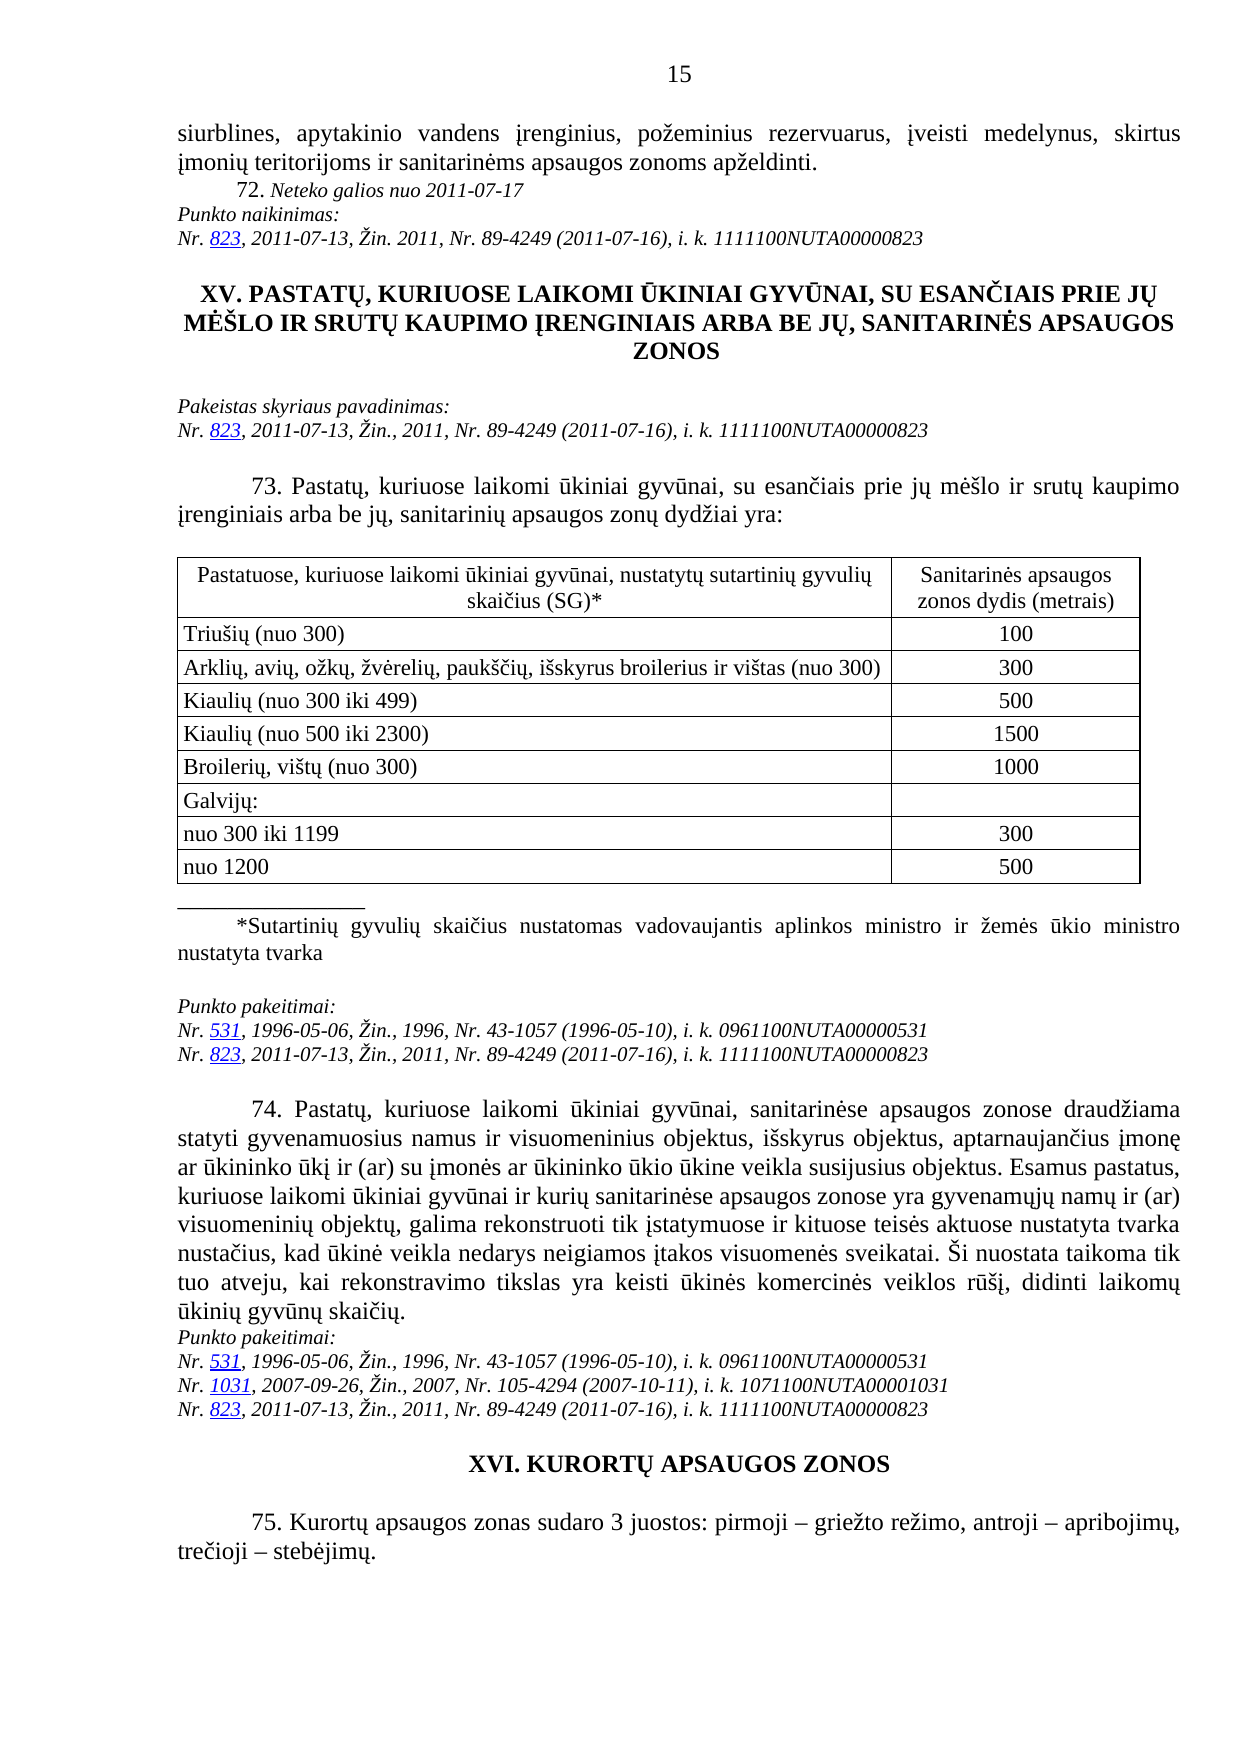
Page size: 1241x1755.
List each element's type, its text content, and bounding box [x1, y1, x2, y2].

table_cell 500 [892, 850, 1139, 882]
text XV. PASTATŲ, KURIUOSE LAIKOMI ŪKINIAI GYVŪNAI, SU ESANČIAIS PRIE JŲ MĖŠLO IR SRUTŲ KAUPIMO ĮRENGINIAIS ARBA BE JŲ, SANITARINĖS APSAUGOS ZONOS [177, 279, 1181, 365]
text Nr. 1031, 2007-09-26, Žin., 2007, Nr. 105-4294 (2007-10-11), i. k. 1071100NUTA00001031 [177, 1373, 1181, 1397]
table_cell Arklių, avių, ožkų, žvėrelių, paukščių, išskyrus broilerius ir vištas (nuo 300) [178, 651, 891, 683]
text Punkto pakeitimai: [177, 1324, 1181, 1349]
text 74. Pastatų, kuriuose laikomi ūkiniai gyvūnai, sanitarinėse apsaugos zonose draudžiama statyti gyvenamuosius namus ir visuomeninius objektus, išskyrus objektus, aptarnaujančius įmonę ar ūkininko ūkį ir (ar) su įmonės ar ūkininko ūkio ūkine veikla susijusius objektus. Esamus pastatus, kuriuose laikomi ūkiniai gyvūnai ir kurių sanitarinėse apsaugos zonose yra gyvenamųjų namų ir (ar) visuomeninių objektų, galima rekonstruoti tik įstatymuose ir kituose teisės aktuose nustatyta tvarka nustačius, kad ūkinė veikla nedarys neigiamos įtakos visuomenės sveikatai. Ši nuostata taikoma tik tuo atveju, kai rekonstravimo tikslas yra keisti ūkinės komercinės veiklos rūšį, didinti laikomų ūkinių gyvūnų skaičių. [177, 1094, 1181, 1324]
table_cell nuo 1200 [178, 850, 891, 882]
table_cell 300 [892, 817, 1139, 849]
text Nr. 823, 2011-07-13, Žin., 2011, Nr. 89-4249 (2011-07-16), i. k. 1111100NUTA00000823 [177, 418, 1181, 442]
table_cell Kiaulių (nuo 500 iki 2300) [178, 717, 891, 749]
table_cell 1500 [892, 717, 1139, 749]
text *Sutartinių gyvulių skaičius nustatomas vadovaujantis aplinkos ministro ir žemės ūkio ministro nustatyta tvarka [177, 912, 1181, 965]
table_cell Broilerių, vištų (nuo 300) [178, 751, 891, 783]
table_cell Kiaulių (nuo 300 iki 499) [178, 684, 891, 716]
table_header Pastatuose, kuriuose laikomi ūkiniai gyvūnai, nustatytų sutartinių gyvulių skaičius (SG)* [178, 558, 891, 617]
table_cell 1000 [892, 751, 1139, 783]
text Punkto naikinimas: [177, 202, 1181, 226]
text 73. Pastatų, kuriuose laikomi ūkiniai gyvūnai, su esančiais prie jų mėšlo ir srutų kaupimo įrenginiais arba be jų, sanitarinių apsaugos zonų dydžiai yra: [177, 471, 1181, 528]
text Nr. 823, 2011-07-13, Žin. 2011, Nr. 89-4249 (2011-07-16), i. k. 1111100NUTA00000823 [177, 226, 1181, 250]
table_cell 300 [892, 651, 1139, 683]
text Nr. 823, 2011-07-13, Žin., 2011, Nr. 89-4249 (2011-07-16), i. k. 1111100NUTA00000823 [177, 1042, 1181, 1066]
table_header Sanitarinės apsaugos zonos dydis (metrais) [892, 558, 1139, 617]
text 75. Kurortų apsaugos zonas sudaro 3 juostos: pirmoji – griežto režimo, antroji – apribojimų, trečioji – stebėjimų. [177, 1507, 1181, 1564]
text Nr. 823, 2011-07-13, Žin., 2011, Nr. 89-4249 (2011-07-16), i. k. 1111100NUTA00000823 [177, 1397, 1181, 1421]
text Nr. 531, 1996-05-06, Žin., 1996, Nr. 43-1057 (1996-05-10), i. k. 0961100NUTA00000531 [177, 1349, 1181, 1373]
table_cell [892, 784, 1139, 816]
table_cell 500 [892, 684, 1139, 716]
table_cell Triušių (nuo 300) [178, 618, 891, 650]
table_cell nuo 300 iki 1199 [178, 817, 891, 849]
table_cell Galvijų: [178, 784, 891, 816]
text Punkto pakeitimai: [177, 994, 1181, 1018]
table_cell 100 [892, 618, 1139, 650]
text 72. Neteko galios nuo 2011-07-17 [177, 176, 1181, 202]
text Nr. 531, 1996-05-06, Žin., 1996, Nr. 43-1057 (1996-05-10), i. k. 0961100NUTA00000531 [177, 1018, 1181, 1042]
text siurblines, apytakinio vandens įrenginius, požeminius rezervuarus, įveisti medelynus, skirtus įmonių teritorijoms ir sanitarinėms apsaugos zonoms apželdinti. [177, 118, 1181, 176]
text _______________ [177, 883, 1181, 912]
text Pakeistas skyriaus pavadinimas: [177, 394, 1181, 418]
text XVI. KURORTŲ APSAUGOS ZONOS [177, 1449, 1181, 1478]
